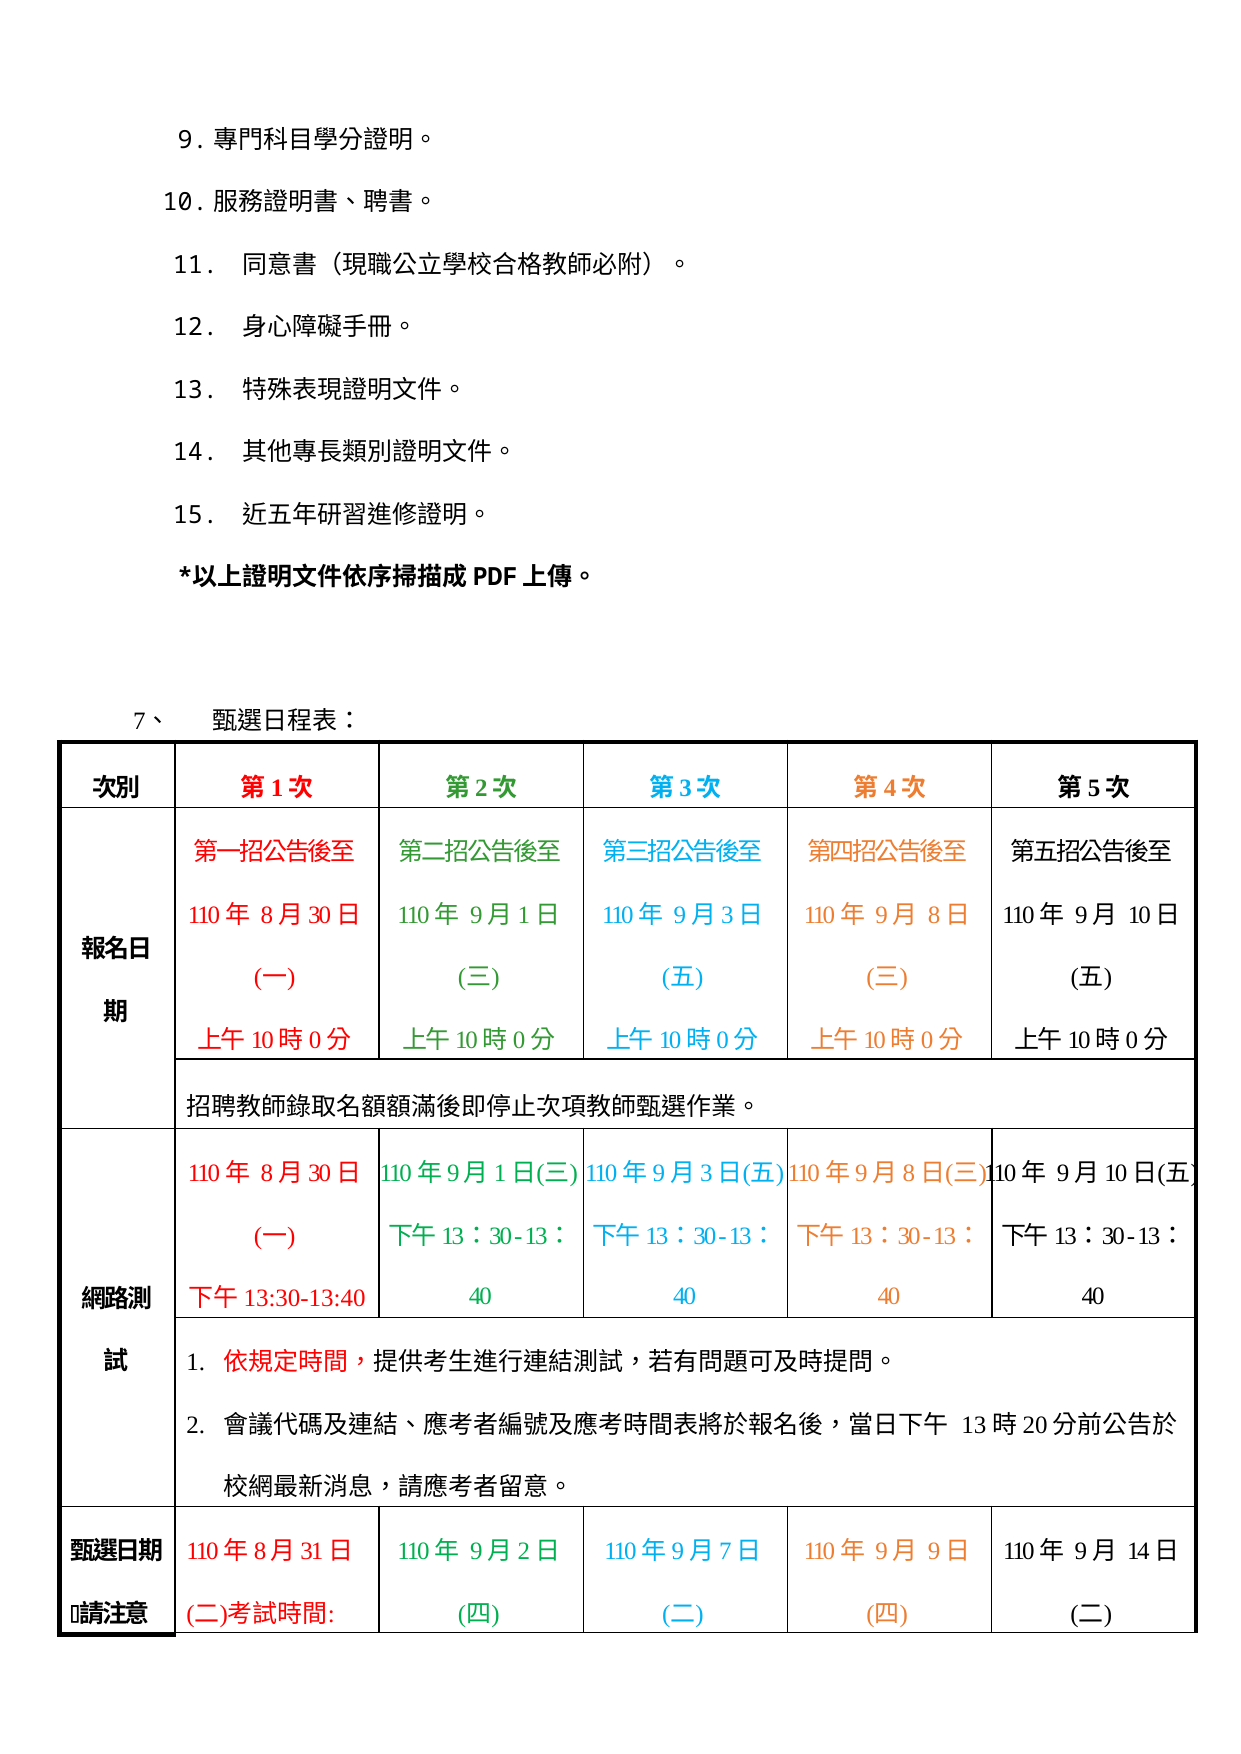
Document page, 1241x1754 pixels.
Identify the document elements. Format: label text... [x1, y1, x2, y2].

text *以上證明文件依序掃描成PDF上傳。 [162, 533, 1093, 596]
table_header 第1次 [176, 744, 378, 807]
list 其他專長類別證明文件。 [173, 408, 1093, 471]
list 近五年研習進修證明。 [173, 471, 1093, 533]
table_header 次別 [62, 744, 174, 807]
list 服務證明書、聘書。 [162, 158, 1093, 221]
table_cell 第五招公告後至 110年 9月 10日(五) 上午10時0分 [992, 808, 1194, 1058]
table_cell 報名日期 [62, 808, 174, 1127]
table_cell 110年9月8日(三) 下午13：30 - 13：40 [788, 1129, 991, 1317]
table_header 第4次 [788, 744, 991, 807]
table_cell 甄選日期 請注意 [62, 1507, 174, 1632]
table_header 第5次 [992, 744, 1194, 807]
table_cell 110年8 月31日(二)考試時間: [176, 1507, 378, 1632]
table_cell 第三招公告後至 110年 9月3日(五) 上午10時0分 [584, 808, 787, 1058]
table_cell 第一招公告後至 110年 8月30日(一) 上午10時0分 [176, 808, 378, 1058]
list 甄選日程表： [133, 677, 1093, 739]
list 身心障礙手冊。 [173, 283, 1093, 346]
table_cell 110年 8月30日(一) 下午13:30-13:40 [176, 1129, 378, 1317]
table_cell 網路測試 [62, 1129, 174, 1506]
table_cell 110年 9月2日(四) [380, 1507, 583, 1632]
list 同意書（現職公立學校合格教師必附）。 [173, 221, 1093, 283]
table_header 第3次 [584, 744, 787, 807]
table_cell 110年 9月 14日(二) [992, 1507, 1194, 1632]
list 專門科目學分證明。 [177, 96, 1093, 158]
table_cell 110年 9月10日(五) 下午13：30 - 13：40 [993, 1129, 1194, 1317]
table_cell 110年9月3日(五) 下午13：30 - 13：40 [584, 1129, 787, 1317]
table_cell 110年 9月 9日(四) [788, 1507, 991, 1632]
table_cell 招聘教師錄取名額額滿後即停止次項教師甄選作業。 [176, 1060, 1194, 1127]
table_cell 110年9月7日(二) [584, 1507, 787, 1632]
list 特殊表現證明文件。 [173, 346, 1093, 408]
table_header 第2次 [380, 744, 583, 807]
table_cell 110年9 月1日(三) 下午13：30 - 13：40 [380, 1129, 583, 1317]
table_cell 依規定時間，提供考生進行連結測試，若有問題可及時提問。 會議代碼及連結、應考者編號及應考時間表將於報名後，當日下午 13 時20分前公告於校網最新消息，請應考者留意。 [176, 1318, 1194, 1506]
table_cell 第四招公告後至 110年 9月 8日(三) 上午10時0分 [788, 808, 991, 1058]
table_cell 第二招公告後至 110年 9月1日(三) 上午10時0分 [380, 808, 583, 1058]
